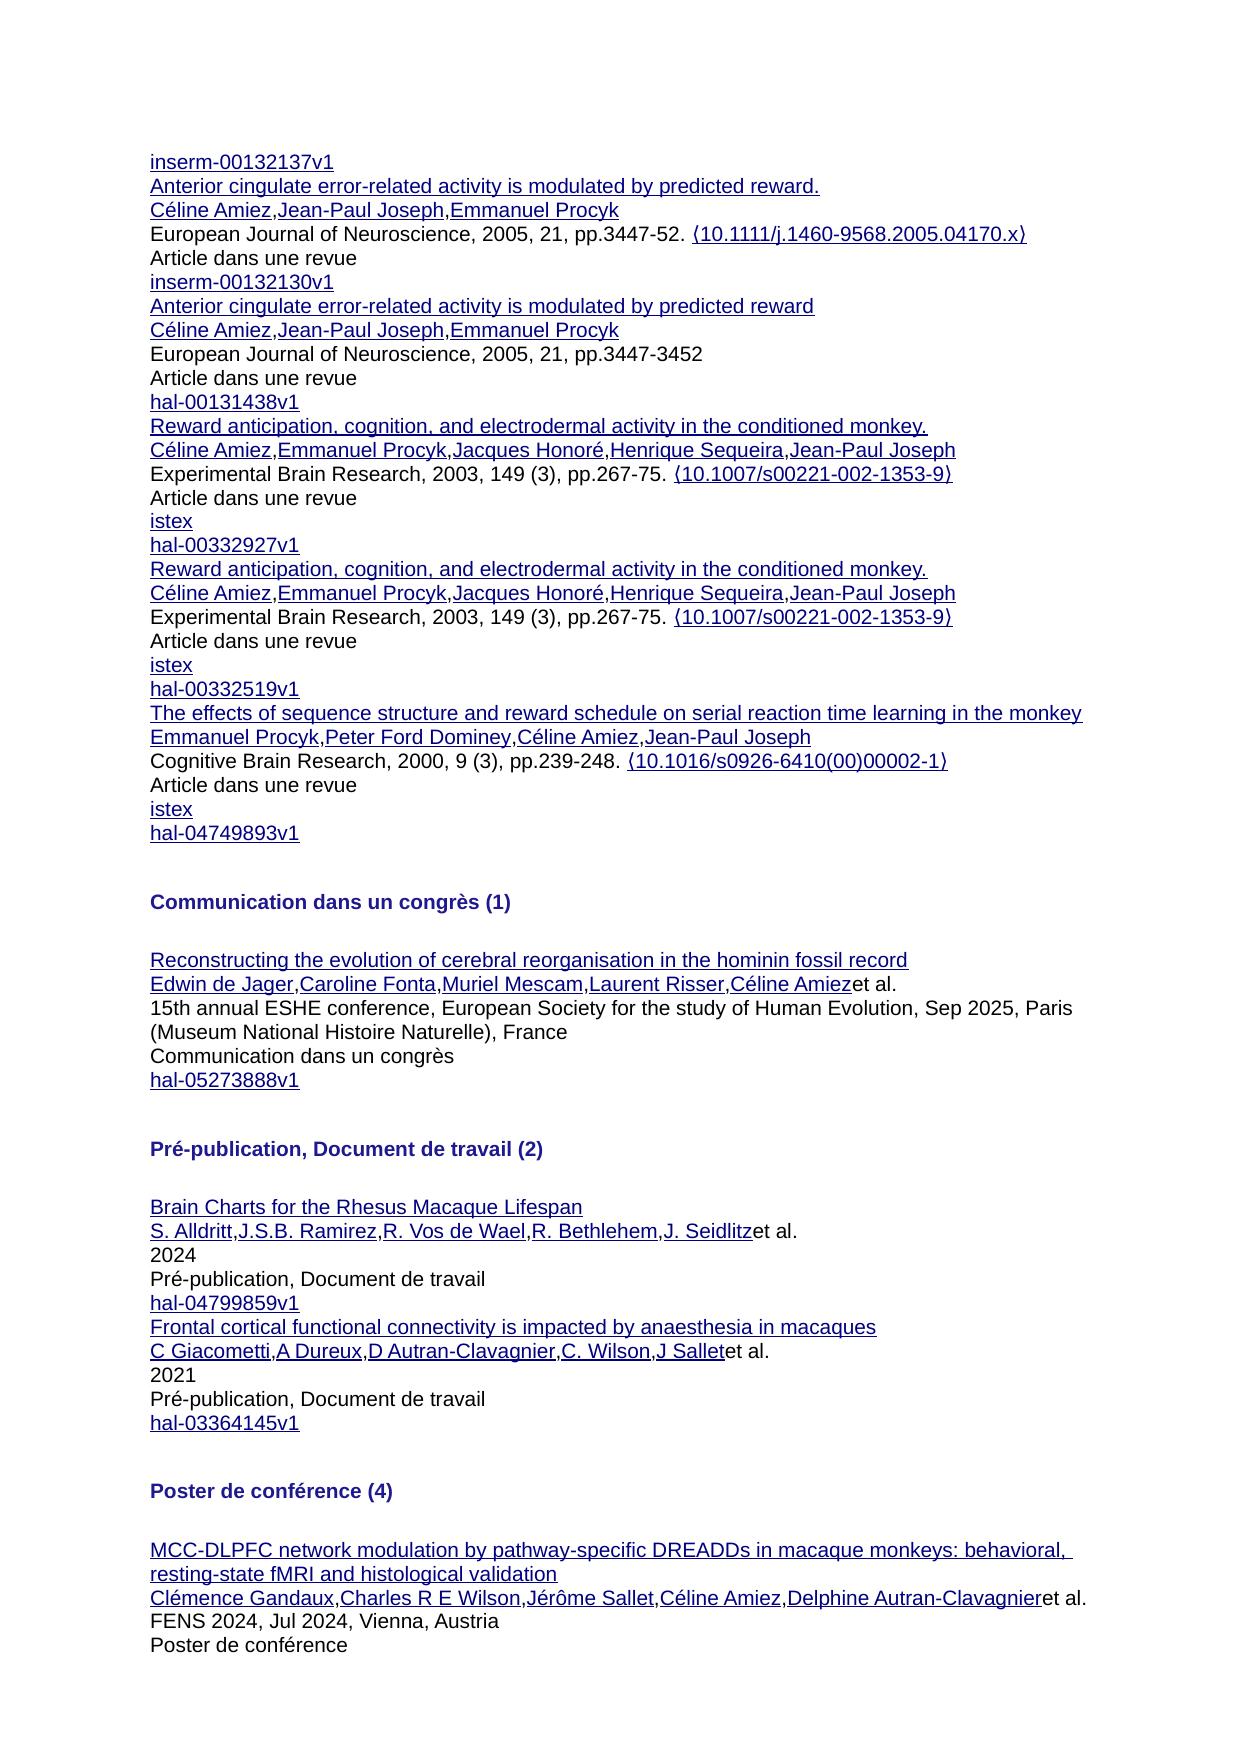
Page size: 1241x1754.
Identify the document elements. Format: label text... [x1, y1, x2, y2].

table_cell Frontal cortical functional connectivity is impacted by anaesthesia in macaques C Giacometti,A Dureux,D Autran-Clavagnier,C. Wilson,J Salletet al. 2021 Pré-publication, Document de travail hal-03364145v1 [150, 1315, 1090, 1434]
table_cell inserm-00132137v1 [150, 150, 1090, 174]
table_header Brain Charts for the Rhesus Macaque Lifespan S. Alldritt,J.S.B. Ramirez,R. Vos de Wael,R. Bethlehem,J. Seidlitzet al. 2024 Pré-publication, Document de travail hal-04799859v1 [150, 1195, 1090, 1314]
table_cell The effects of sequence structure and reward schedule on serial reaction time learning in the monkey Emmanuel Procyk,Peter Ford Dominey,Céline Amiez,Jean-Paul Joseph Cognitive Brain Research, 2000, 9 (3), pp.239-248. ⟨10.1016/s0926-6410(00)00002-1⟩ Article dans une revue istex hal-04749893v1 [150, 701, 1090, 845]
subtitle Poster de conférence (4) [150, 1479, 1090, 1503]
table_header MCC-DLPFC network modulation by pathway-specific DREADDs in macaque monkeys: behavioral, resting-state fMRI and histological validation Clémence Gandaux,Charles R E Wilson,Jérôme Sallet,Céline Amiez,Delphine Autran-Clavagnieret al. FENS 2024, Jul 2024, Vienna, Austria Poster de conférence [150, 1538, 1090, 1657]
table_cell Reward anticipation, cognition, and electrodermal activity in the conditioned monkey. Céline Amiez,Emmanuel Procyk,Jacques Honoré,Henrique Sequeira,Jean-Paul Joseph Experimental Brain Research, 2003, 149 (3), pp.267-75. ⟨10.1007/s00221-002-1353-9⟩ Article dans une revue istex hal-00332927v1 [150, 414, 1090, 557]
table_cell Anterior cingulate error-related activity is modulated by predicted reward Céline Amiez,Jean-Paul Joseph,Emmanuel Procyk European Journal of Neuroscience, 2005, 21, pp.3447-3452 Article dans une revue hal-00131438v1 [150, 294, 1090, 413]
table_header Reconstructing the evolution of cerebral reorganisation in the hominin fossil record Edwin de Jager,Caroline Fonta,Muriel Mescam,Laurent Risser,Céline Amiezet al. 15th annual ESHE conference, European Society for the study of Human Evolution, Sep 2025, Paris (Museum National Histoire Naturelle), France Communication dans un congrès hal-05273888v1 [150, 948, 1090, 1092]
table_cell Anterior cingulate error-related activity is modulated by predicted reward. Céline Amiez,Jean-Paul Joseph,Emmanuel Procyk European Journal of Neuroscience, 2005, 21, pp.3447-52. ⟨10.1111/j.1460-9568.2005.04170.x⟩ Article dans une revue inserm-00132130v1 [150, 174, 1090, 294]
table_cell Reward anticipation, cognition, and electrodermal activity in the conditioned monkey. Céline Amiez,Emmanuel Procyk,Jacques Honoré,Henrique Sequeira,Jean-Paul Joseph Experimental Brain Research, 2003, 149 (3), pp.267-75. ⟨10.1007/s00221-002-1353-9⟩ Article dans une revue istex hal-00332519v1 [150, 557, 1090, 701]
subtitle Communication dans un congrès (1) [150, 889, 1090, 913]
subtitle Pré-publication, Document de travail (2) [150, 1136, 1090, 1160]
